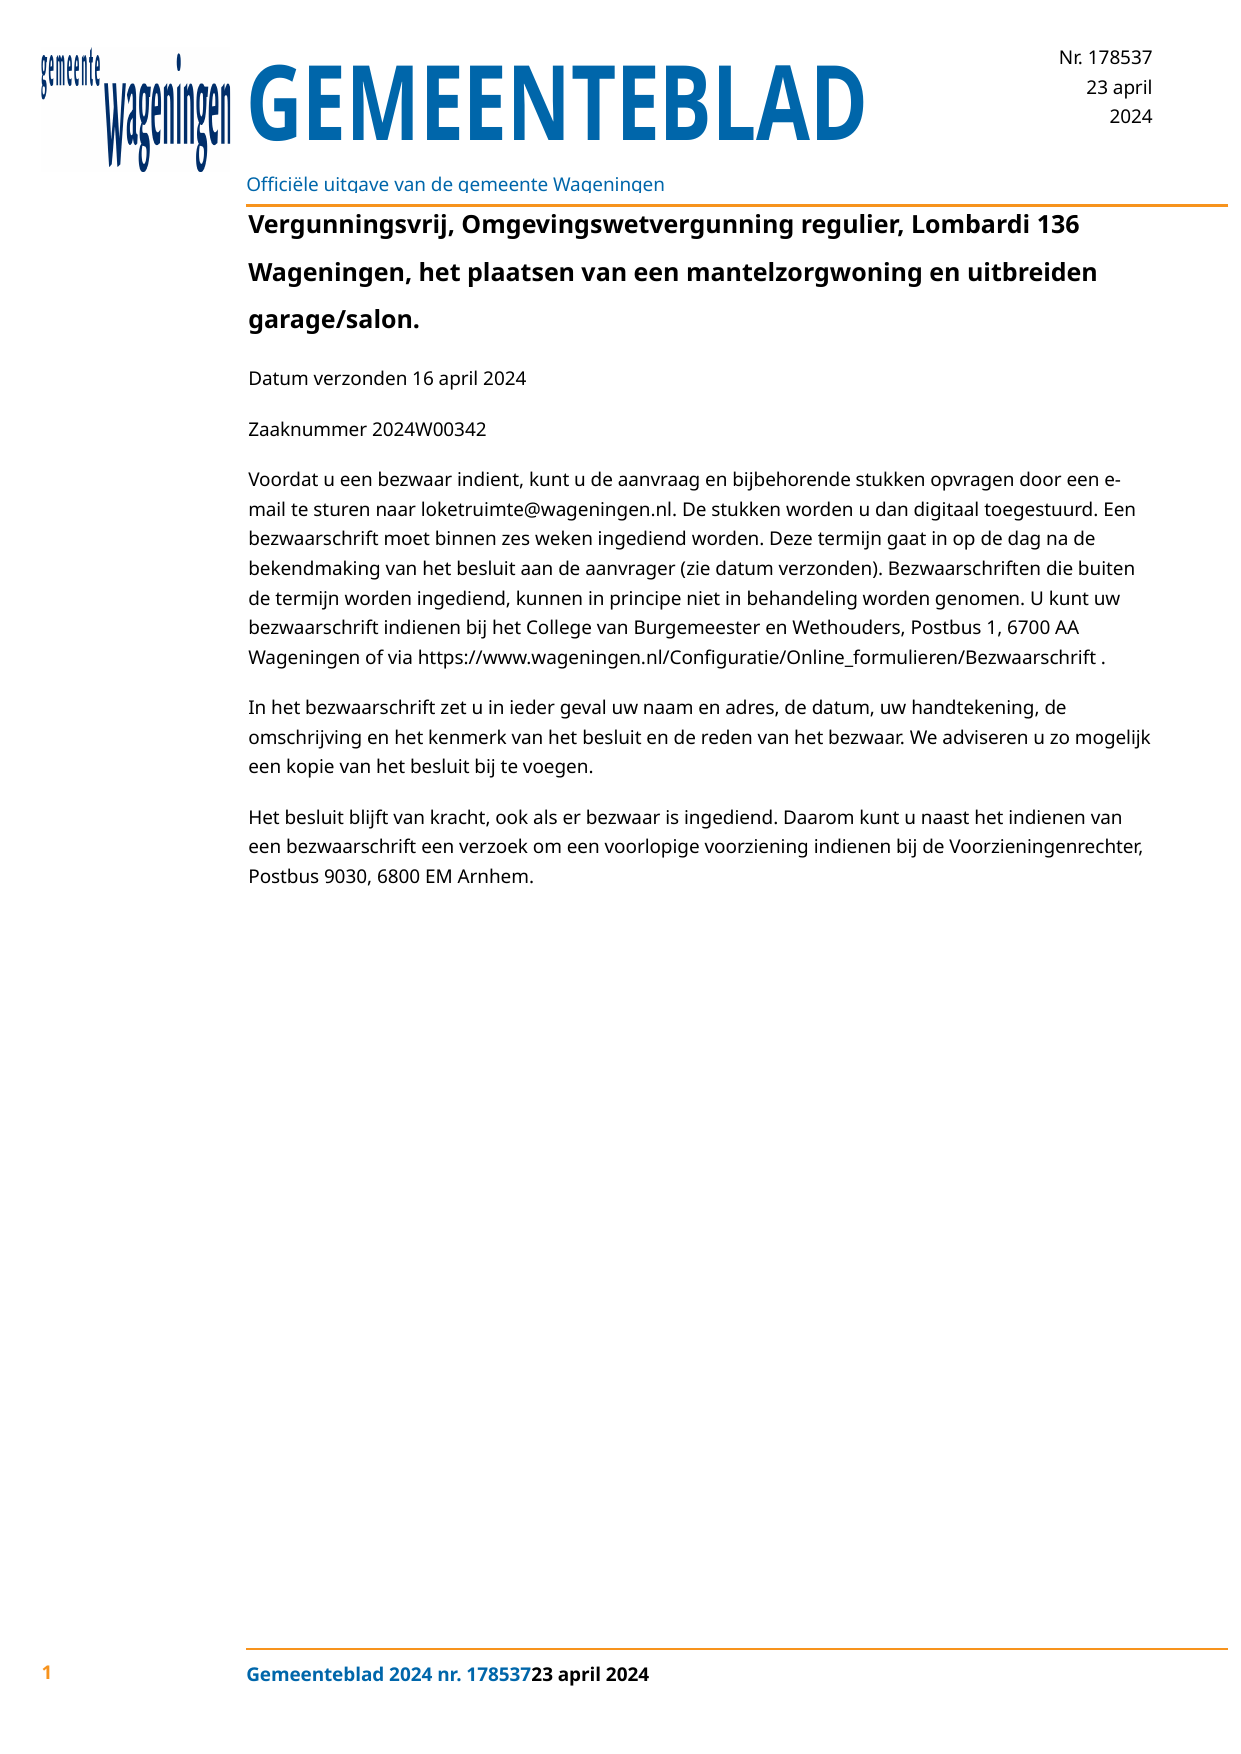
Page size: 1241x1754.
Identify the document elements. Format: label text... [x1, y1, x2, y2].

text Vergunningsvrij, Omgevingswetvergunning regulier, Lombardi 136 Wageningen, het plaatsen van een mantelzorgwoning en uitbreiden garage/salon. [248, 207, 1152, 336]
text Zaaknummer 2024W00342 [248, 416, 1152, 442]
text Het besluit blijft van kracht, ook als er bezwaar is ingediend. Daarom kunt u naast het indienen van een bezwaarschrift een verzoek om een voorlopige voorziening indienen bij de Voorzieningenrechter, Postbus 9030, 6800 EM Arnhem. [248, 804, 1152, 889]
text In het bezwaarschrift zet u in ieder geval uw naam en adres, de datum, uw handtekening, de omschrijving en het kenmerk van het besluit en de reden van het bezwaar. We adviseren u zo mogelijk een kopie van het besluit bij te voegen. [248, 694, 1152, 779]
text Voordat u een bezwaar indient, kunt u de aanvraag en bijbehorende stukken opvragen door een e-mail te sturen naar loketruimte@wageningen.nl. De stukken worden u dan digitaal toegestuurd. Een bezwaarschrift moet binnen zes weken ingediend worden. Deze termijn gaat in op de dag na de bekendmaking van het besluit aan de aanvrager (zie datum verzonden). Bezwaarschriften die buiten de termijn worden ingediend, kunnen in principe niet in behandeling worden genomen. U kunt uw bezwaarschrift indienen bij het College van Burgemeester en Wethouders, Postbus 1, 6700 AA Wageningen of via https://www.wageningen.nl/Configuratie/Online_formulieren/Bezwaarschrift . [248, 466, 1152, 669]
picture [41, 47, 231, 172]
text Datum verzonden 16 april 2024 [248, 366, 1152, 391]
